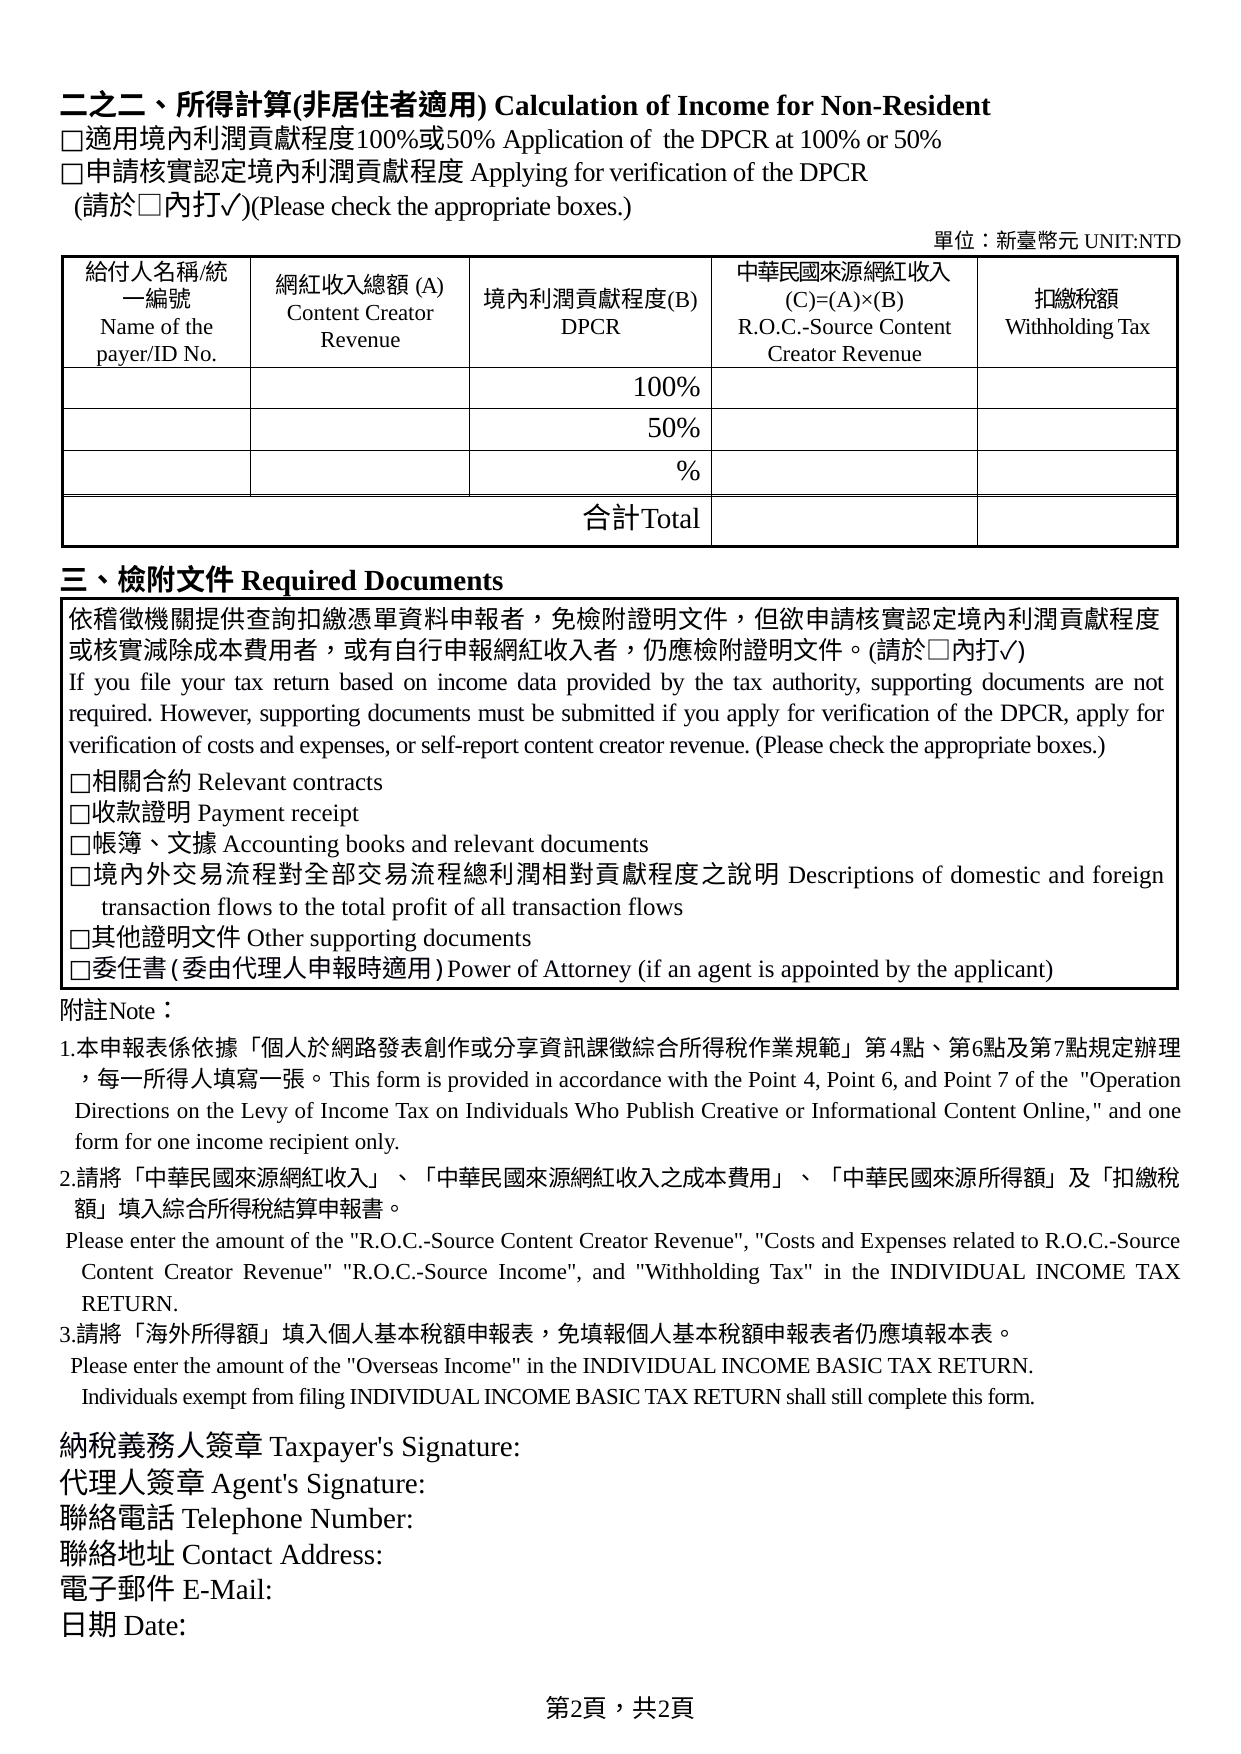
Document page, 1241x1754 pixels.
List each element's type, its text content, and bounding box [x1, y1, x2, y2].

text 聯絡電話Telephone Number: [59, 1501, 1181, 1536]
text 單位：新臺幣元 UNIT:NTD [59, 222, 1181, 255]
table_cell [64, 409, 250, 450]
table_header 境內利潤貢獻程度(B) DPCR [470, 258, 711, 367]
table_cell [978, 451, 1176, 494]
table_cell [978, 368, 1176, 408]
table_header 扣繳稅額 Withholding Tax [978, 258, 1176, 367]
table_cell [712, 368, 977, 408]
table_cell [712, 497, 977, 544]
table_header 中華民國來源網紅收入 (C)=(A)×(B) R.O.C.-Source Content Creator Revenue [712, 258, 977, 367]
text 聯絡地址Contact Address: [59, 1536, 1181, 1571]
text 納稅義務人簽章Taxpayer's Signature: [59, 1423, 1181, 1465]
table_cell □相關合約 Relevant contracts □收款證明 Payment receipt □帳簿、文據 Accounting books and relevant documents □境內外交易流程對全部交易流程總利潤相對貢獻程度之說明Descriptions of domestic and foreign transaction flows to the total profit of all transaction flows □其他證明文件Other supporting documents □委任書(委由代理人申報時適用)Power of Attorney (if an agent is appointed by the applicant) [63, 762, 1176, 987]
table_cell % [470, 451, 711, 494]
text □申請核實認定境內利潤貢獻程度 Applying for verification of the DPCR [59, 155, 1181, 188]
text 三、檢附文件 Required Documents [59, 564, 1181, 597]
list Please enter the amount of the "R.O.C.-Source Content Creator Revenue", "Costs and Expenses related to R.O.C.-Source Content Creator Revenue" "R.O.C.-Source Income", and "Withholding Tax" in the INDIVIDUAL INCOME TAX RETURN. [59, 1223, 1181, 1317]
text (請於□內打✓)(Please check the appropriate boxes.) [59, 188, 1236, 222]
table_cell [64, 451, 250, 494]
table_cell 合計Total [64, 497, 711, 544]
table_cell 100% [470, 368, 711, 408]
table_header 給付人名稱/統一編號 Name of the payer/ID No. [64, 258, 250, 367]
text 代理人簽章Agent's Signature: [59, 1465, 1181, 1501]
table_header 網紅收入總額 (A) Content Creator Revenue [251, 258, 469, 367]
text 日期Date: [59, 1607, 1181, 1642]
list Individuals exempt from filing INDIVIDUAL INCOME BASIC TAX RETURN shall still complete this form. [59, 1380, 1181, 1411]
table_header 依稽徵機關提供查詢扣繳憑單資料申報者，免檢附證明文件，但欲申請核實認定境內利潤貢獻程度或核實減除成本費用者，或有自行申報網紅收入者，仍應檢附證明文件。(請於□內打✓) If you file your tax return based on income data provided by the tax authority, supporting documents are not required. However, supporting documents must be submitted if you apply for verification of the DPCR, apply for verification of costs and expenses, or self-report content creator revenue. (Please check the appropriate boxes.) [63, 600, 1176, 762]
table_cell [978, 497, 1176, 544]
list Please enter the amount of the "Overseas Income" in the INDIVIDUAL INCOME BASIC TAX RETURN. [59, 1348, 1181, 1380]
list 3.請將「海外所得額」填入個人基本稅額申報表，免填報個人基本稅額申報表者仍應填報本表。 [59, 1317, 1181, 1348]
table_cell 50% [470, 409, 711, 450]
table_cell [712, 409, 977, 450]
text □適用境內利潤貢獻程度100%或50% Application of the DPCR at 100% or 50% [59, 122, 1181, 155]
text 電子郵件 E-Mail: [59, 1571, 1181, 1607]
text 附註Note： [59, 995, 1149, 1026]
table_cell [64, 368, 250, 408]
table_cell [978, 409, 1176, 450]
table_cell [251, 368, 469, 408]
table_cell [251, 451, 469, 494]
text 1.本申報表係依據「個人於網路發表創作或分享資訊課徵綜合所得稅作業規範」第4點、第6點及第7點規定辦理，每一所得人填寫一張。This form is provided in accordance with the Point 4, Point 6, and Point 7 of the "Operation Directions on the Levy of Income Tax on Individuals Who Publish Creative or Informational Content Online," and one form for one income recipient only. [59, 1031, 1181, 1156]
text 二之二、所得計算(非居住者適用) Calculation of Income for Non-Resident [59, 88, 1181, 122]
text 2.請將「中華民國來源網紅收入」、「中華民國來源網紅收入之成本費用」、「中華民國來源所得額」及「扣繳稅額」填入綜合所得稅結算申報書。 [59, 1161, 1181, 1223]
table_cell [251, 409, 469, 450]
table_cell [712, 451, 977, 494]
